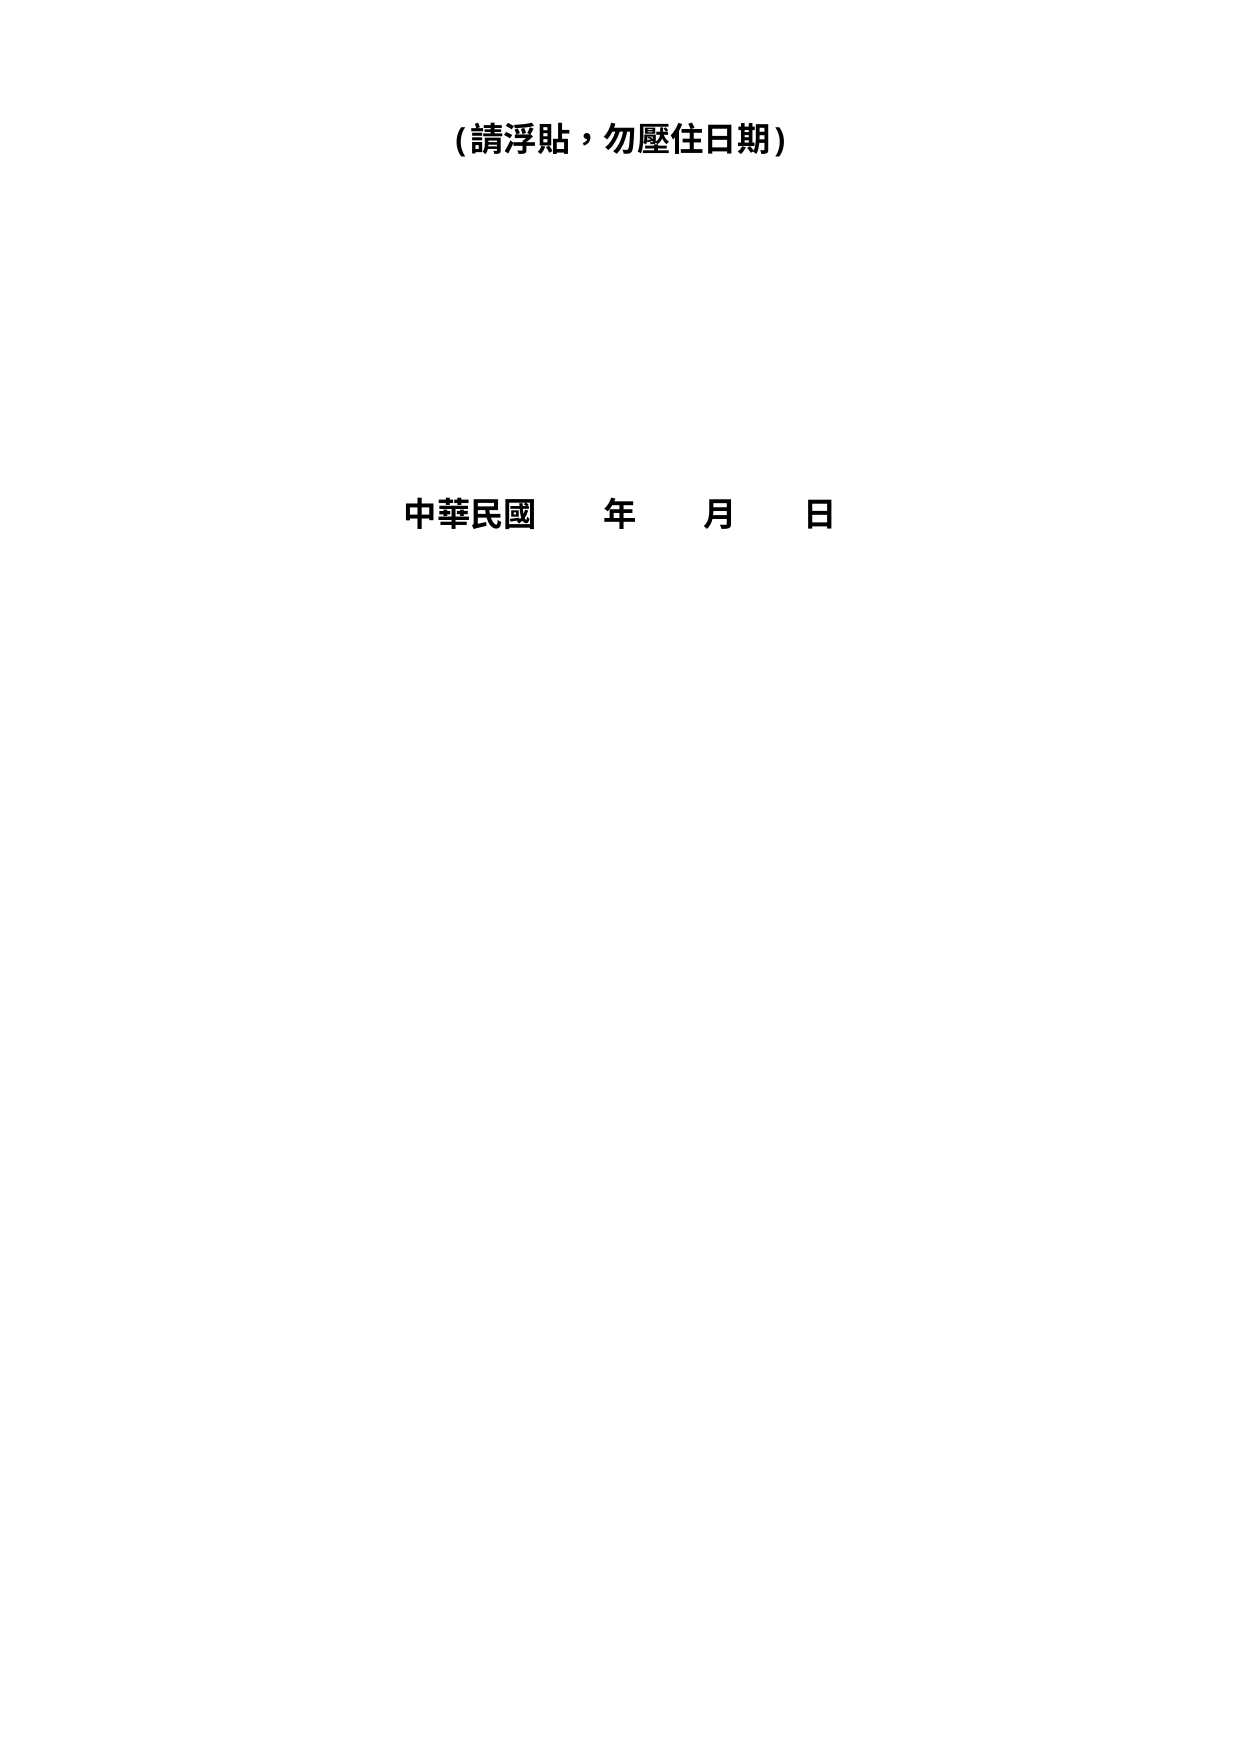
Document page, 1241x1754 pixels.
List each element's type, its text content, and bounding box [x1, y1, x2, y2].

text 中華民國 年 月 日 [100, 471, 1140, 533]
text (請浮貼，勿壓住日期) [100, 96, 1140, 158]
